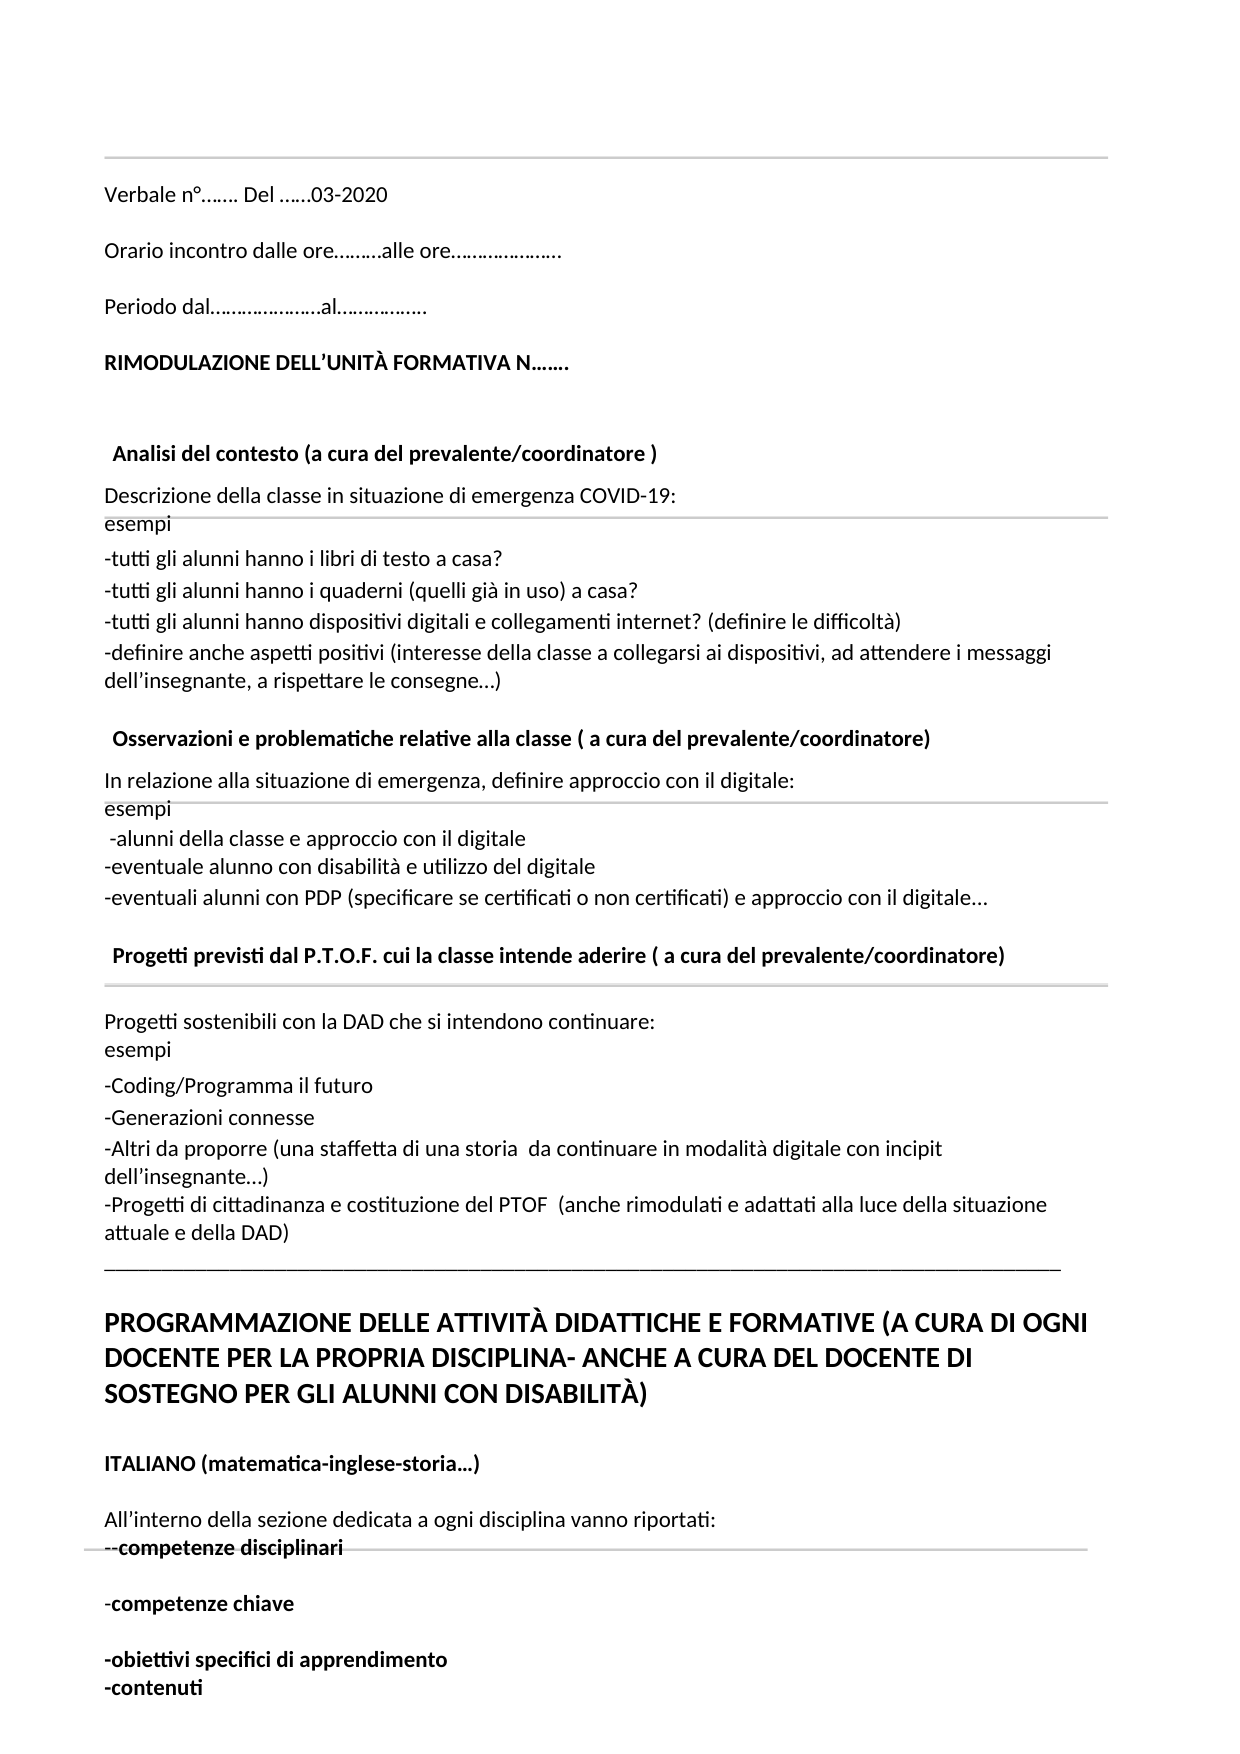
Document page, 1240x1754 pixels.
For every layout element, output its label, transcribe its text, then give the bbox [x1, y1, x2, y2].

text All’interno della sezione dedicata a ogni disciplina vanno riportati: [104, 1505, 1089, 1533]
text -definire anche aspetti positivi (interesse della classe a collegarsi ai dispositivi, ad attendere i messaggi dell’insegnante, a rispettare le consegne…) [104, 638, 1089, 694]
text -contenuti [104, 1673, 1089, 1701]
text RIMODULAZIONE DELL’UNITÀ FORMATIVA N……. [104, 348, 1089, 376]
text [104, 794, 1089, 801]
text -Altri da proporre (una staffetta di una storia da continuare in modalità digitale con incipit dell’insegnante…) [104, 1134, 1089, 1190]
text esempi [104, 519, 1089, 537]
text Osservazioni e problematiche relative alla classe ( a cura del prevalente/coordinatore) [112, 724, 1089, 752]
text esempi [104, 1036, 1089, 1063]
text -tutti gli alunni hanno dispositivi digitali e collegamenti internet? (definire le diﬃcoltà) [104, 607, 1089, 635]
text -Progetti di cittadinanza e costituzione del PTOF (anche rimodulati e adattati alla luce della situazione attuale e della DAD) [104, 1190, 1089, 1246]
text -tutti gli alunni hanno i quaderni (quelli già in uso) a casa? [104, 576, 1089, 604]
text Progetti previsti dal P.T.O.F. cui la classe intende aderire ( a cura del prevalente/coordinatore) [112, 941, 1089, 969]
text PROGRAMMAZIONE DELLE ATTIVITÀ DIDATTICHE E FORMATIVE (A CURA DI OGNI DOCENTE PER LA PROPRIA DISCIPLINA- ANCHE A CURA DEL DOCENTE DI SOSTEGNO PER GLI ALUNNI CON DISABILITÀ) [104, 1304, 1089, 1411]
text -Coding/Programma il futuro [104, 1071, 1089, 1099]
text -Generazioni connesse [104, 1103, 1089, 1131]
text [104, 509, 1089, 516]
text -alunni della classe e approccio con il digitale [104, 824, 1089, 852]
text esempi [104, 804, 1089, 822]
text ­­­­­­­­­­­­­­____________________________________________________________________________________ [104, 1246, 1089, 1274]
text Verbale n°……. Del ……03-2020 [104, 180, 1089, 208]
text Orario incontro dalle ore………alle ore………………… [104, 236, 1089, 264]
text -obiettivi specifici di apprendimento [104, 1645, 1089, 1673]
text -competenze chiave [104, 1589, 1089, 1617]
text Analisi del contesto (a cura del prevalente/coordinatore ) [112, 439, 1089, 467]
text -eventuali alunni con PDP (specificare se certificati o non certificati) e approccio con il digitale... [104, 883, 1089, 911]
text Periodo dal…………………al…………….. [104, 292, 1089, 320]
text -eventuale alunno con disabilità e utilizzo del digitale [104, 852, 1089, 880]
text --competenze disciplinari [104, 1533, 1089, 1561]
text Descrizione della classe in situazione di emergenza COVID-19: [104, 481, 1089, 509]
text -tutti gli alunni hanno i libri di testo a casa? [104, 544, 1089, 572]
text In relazione alla situazione di emergenza, definire approccio con il digitale: [104, 766, 1089, 794]
text ITALIANO (matematica-inglese-storia…) [104, 1449, 1089, 1477]
text Progetti sostenibili con la DAD che si intendono continuare: [104, 1007, 1089, 1036]
